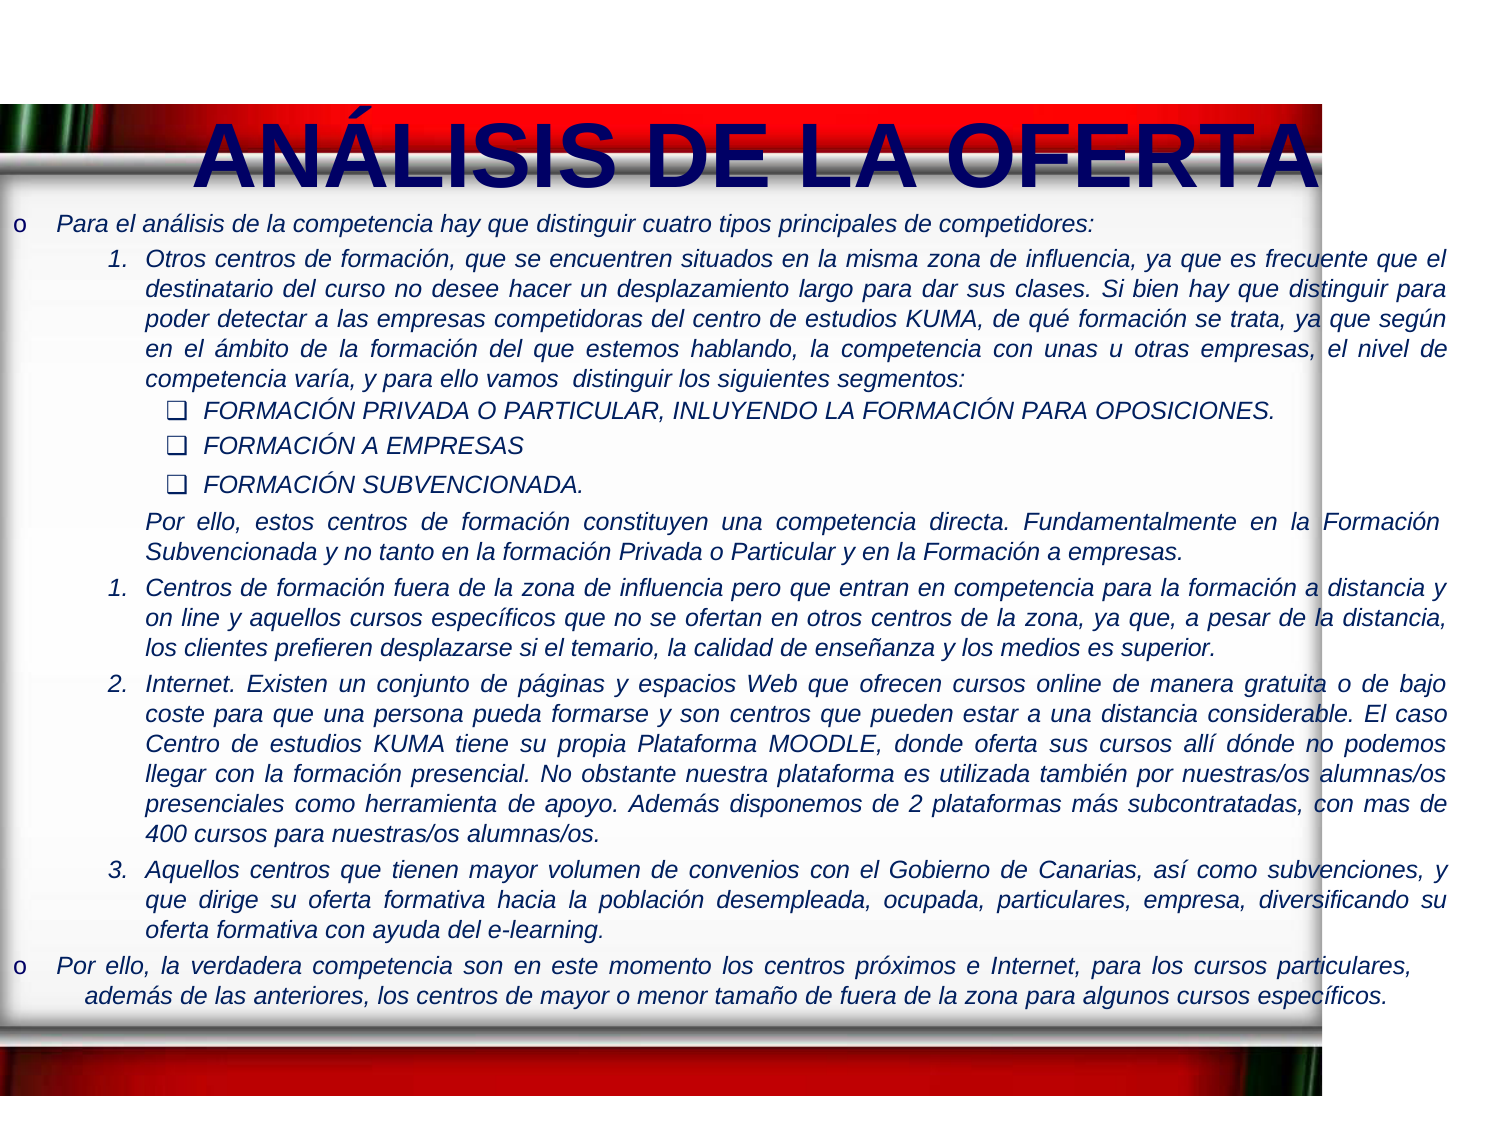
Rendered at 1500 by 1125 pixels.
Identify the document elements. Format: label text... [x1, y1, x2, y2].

picture [1316, 800, 1323, 810]
list Internet. Existen un conjunto de páginas y espacios Web que ofrecen cursos online de manera gratuita o de bajo coste para que una persona pueda formarse y son centros que pueden estar a una distancia considerable. El caso Centro de estudios KUMA tiene su propia Plataforma MOODLE, donde oferta sus cursos allí dónde no podemos llegar con la formación presencial. No obstante nuestra plataforma es utilizada también por nuestras/os alumnas/os presenciales como herramienta de apoyo. Además disponemos de 2 plataformas más subcontratadas, con mas de 400 cursos para nuestras/os alumnas/os. [1323, 669, 1447, 848]
picture [1318, 710, 1323, 721]
list FORMACIÓN SUBVENCIONADA. [1323, 462, 1458, 502]
list Por ello, la verdadera competencia son en este momento los centros próximos e Internet, para los cursos particulares, además de las anteriores, los centros de mayor o menor tamaño de fuera de la zona para algunos cursos específicos. [1323, 951, 1447, 1011]
list Otros centros de formación, que se encuentren situados en la misma zona de influencia, ya que es frecuente que el destinatario del curso no desee hacer un desplazamiento largo para dar sus clases. Si bien hay que distinguir para poder detectar a las empresas competidoras del centro de estudios KUMA, de qué formación se trata, ya que según en el ámbito de la formación del que estemos hablando, la competencia con unas u otras empresas, el nivel de competencia varía, y para ello vamos distinguir los siguientes segmentos: [1323, 243, 1448, 392]
picture [0, 104, 1323, 1096]
list FORMACIÓN A EMPRESAS [1323, 426, 1458, 462]
subtitle ANÁLISIS DE LA OFERTA [1323, 104, 1458, 208]
text Por ello, estos centros de formación constituyen una competencia directa. Fundamentalmente en la Formación Subvencionada y no tanto en la formación Privada o Particular y en la Formación a empresas. [1323, 507, 1447, 566]
list FORMACIÓN PRIVADA O PARTICULAR, INLUYENDO LA FORMACIÓN PARA OPOSICIONES. [1323, 393, 1458, 426]
picture [1316, 896, 1323, 902]
list Centros de formación fuera de la zona de influencia pero que entran en competencia para la formación a distancia y on line y aquellos cursos específicos que no se ofertan en otros centros de la zona, ya que, a pesar de la distancia, los clientes prefieren desplazarse si el temario, la calidad de enseñanza y los medios es superior. [1323, 573, 1447, 662]
list Aquellos centros que tienen mayor volumen de convenios con el Gobierno de Canarias, así como subvenciones, y que dirige su oferta formativa hacia la población desempleada, ocupada, particulares, empresa, diversificando su oferta formativa con ayuda del e-learning. [1323, 855, 1447, 944]
list Para el análisis de la competencia hay que distinguir cuatro tipos principales de competidores: [1323, 208, 1458, 238]
